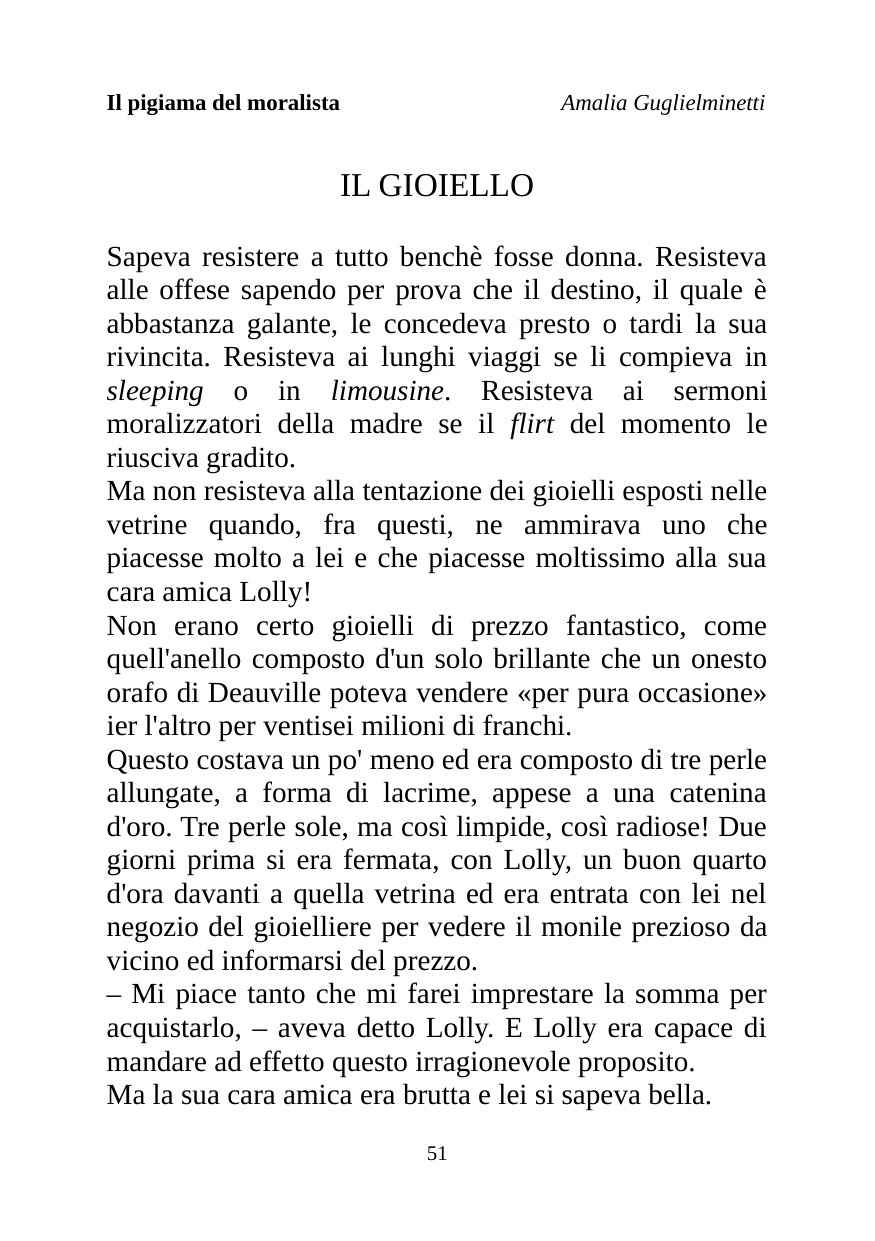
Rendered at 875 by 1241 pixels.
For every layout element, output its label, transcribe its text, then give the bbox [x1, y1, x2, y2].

text Sapeva resistere a tutto benchè fosse donna. Resisteva alle offese sapendo per prova che il destino, il quale è abbastanza galante, le concedeva presto o tardi la sua rivincita. Resisteva ai lunghi viaggi se li compieva in sleeping o in limousine. Resisteva ai sermoni moralizzatori della madre se il flirt del momento le riusciva gradito. [106, 239, 768, 473]
subtitle IL GIOIELLO [106, 165, 768, 203]
text Questo costava un po' meno ed era composto di tre perle allungate, a forma di lacrime, appese a una catenina d'oro. Tre perle sole, ma così limpide, così radiose! Due giorni prima si era fermata, con Lolly, un buon quarto d'ora davanti a quella vetrina ed era entrata con lei nel negozio del gioielliere per vedere il monile prezioso da vicino ed informarsi del prezzo. [106, 742, 768, 977]
text – Mi piace tanto che mi farei imprestare la somma per acquistarlo, – aveva detto Lolly. E Lolly era capace di mandare ad effetto questo irragionevole proposito. [106, 977, 768, 1077]
text Ma la sua cara amica era brutta e lei si sapeva bella. [106, 1077, 768, 1111]
text Ma non resisteva alla tentazione dei gioielli esposti nelle vetrine quando, fra questi, ne ammirava uno che piacesse molto a lei e che piacesse moltissimo alla sua cara amica Lolly! [106, 473, 768, 608]
text Non erano certo gioielli di prezzo fantastico, come quell'anello composto d'un solo brillante che un onesto orafo di Deauville poteva vendere «per pura occasione» ier l'altro per ventisei milioni di franchi. [106, 608, 768, 742]
